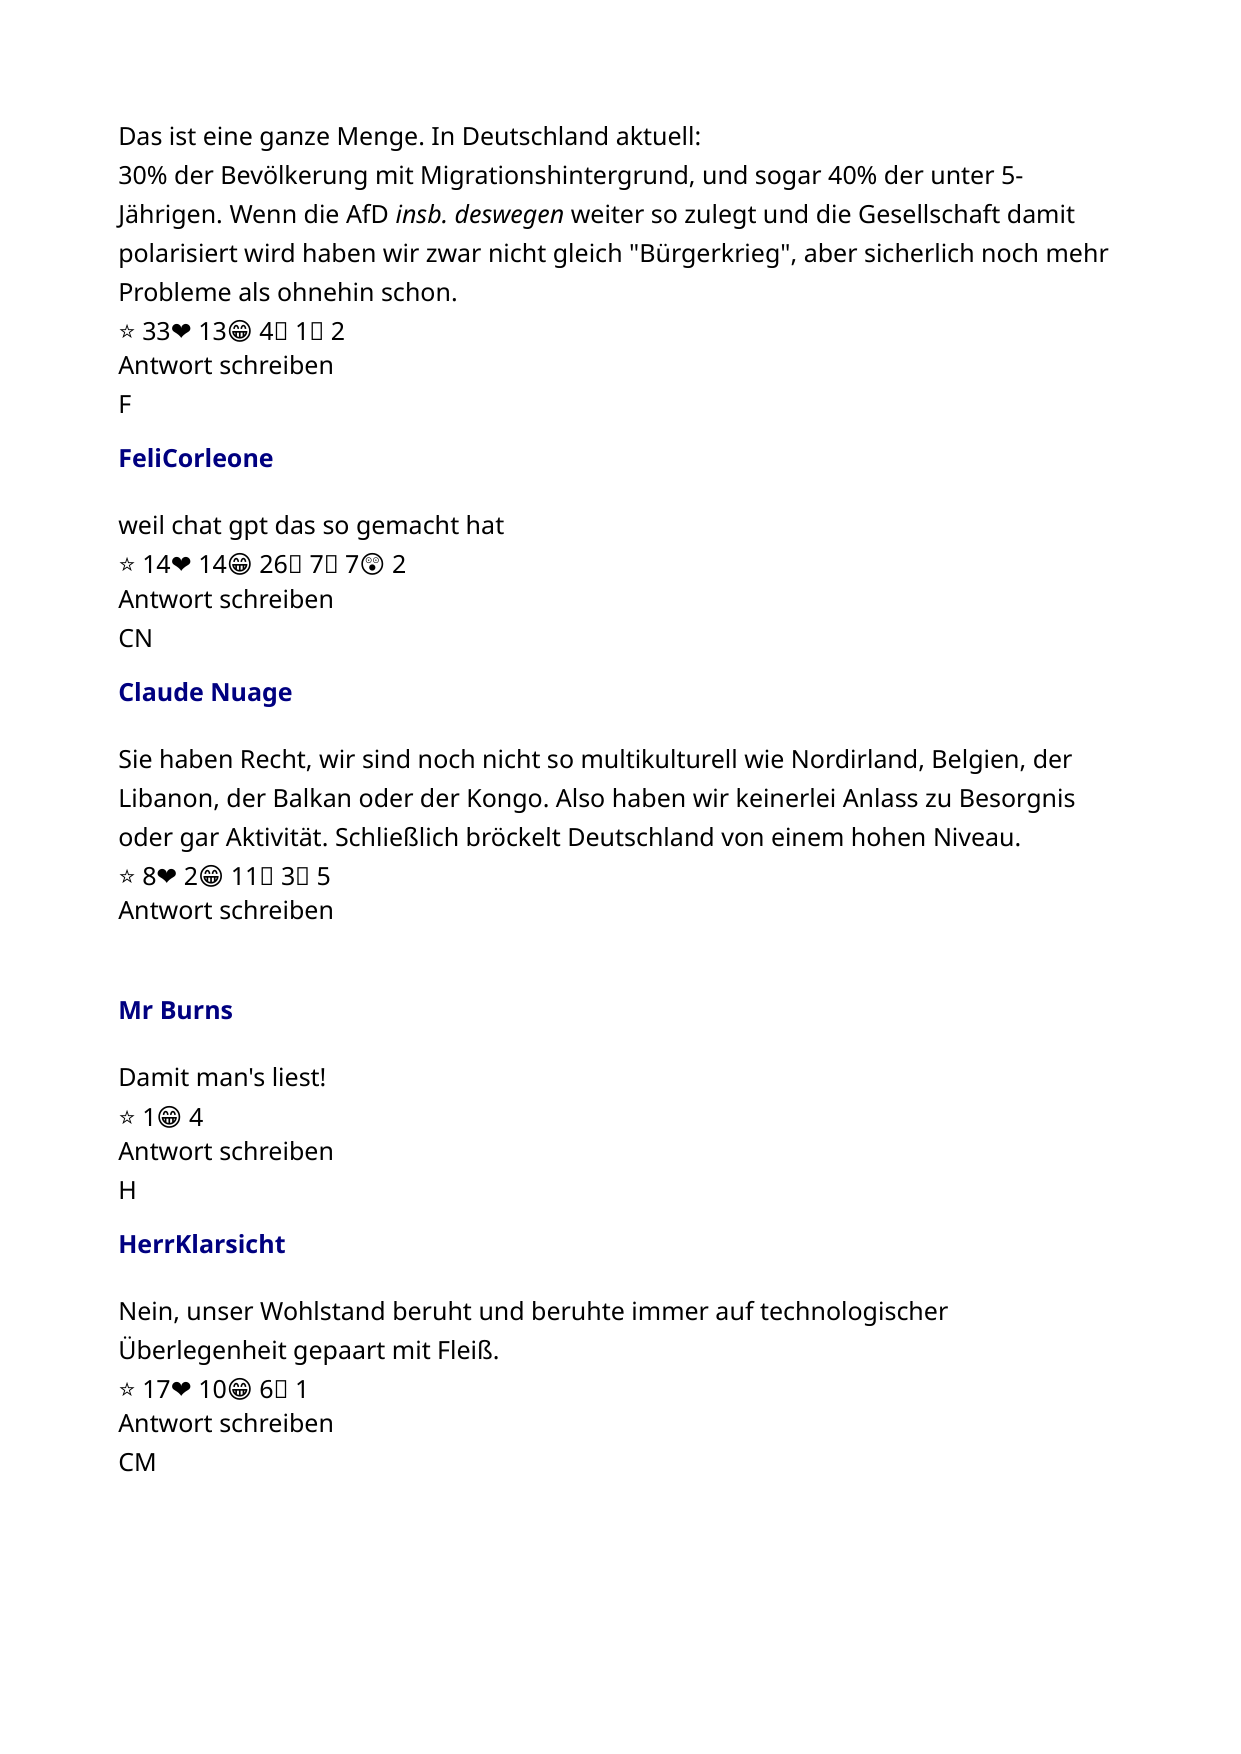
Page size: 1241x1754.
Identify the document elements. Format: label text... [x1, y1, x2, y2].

text ⭐️ 33❤️ 13😁 4🙁 1🤨 2 [118, 314, 1122, 348]
text H [118, 1172, 1122, 1207]
text CN [118, 620, 1122, 654]
text ⭐️ 17❤️ 10😁 6🤨 1 [118, 1372, 1122, 1406]
subtitle Claude Nuage [118, 674, 1122, 708]
text Sie haben Recht, wir sind noch nicht so multikulturell wie Nordirland, Belgien, der Libanon, der Balkan oder der Kongo. Also haben wir keinerlei Anlass zu Besorgnis oder gar Aktivität. Schließlich bröckelt Deutschland von einem hohen Niveau. [118, 741, 1122, 854]
text Antwort schreiben [118, 893, 1122, 927]
text ⭐️ 1😁 4 [118, 1099, 1122, 1133]
subtitle Mr Burns [118, 993, 1122, 1027]
text Damit man's liest! [118, 1060, 1122, 1094]
text 30% der Bevölkerung mit Migrationshintergrund, und sogar 40% der unter 5-Jährigen. Wenn die AfD insb. deswegen weiter so zulegt und die Gesellschaft damit polarisiert wird haben wir zwar nicht gleich "Bürgerkrieg", aber sicherlich noch mehr Probleme als ohnehin schon. [118, 157, 1122, 309]
text ⭐️ 8❤️ 2😁 11🙁 3🤨 5 [118, 859, 1122, 893]
text Antwort schreiben [118, 581, 1122, 615]
text weil chat gpt das so gemacht hat [118, 508, 1122, 542]
text CM [118, 1445, 1122, 1479]
text ⭐️ 14❤️ 14😁 26🙁 7🤨 7😲 2 [118, 547, 1122, 581]
subtitle FeliCorleone [118, 441, 1122, 475]
text Nein, unser Wohlstand beruht und beruhte immer auf technologischer Überlegenheit gepaart mit Fleiß. [118, 1293, 1122, 1367]
subtitle HerrKlarsicht [118, 1226, 1122, 1260]
text Antwort schreiben [118, 1406, 1122, 1440]
text F [118, 387, 1122, 421]
text Das ist eine ganze Menge. In Deutschland aktuell: [118, 118, 1122, 152]
text Antwort schreiben [118, 348, 1122, 382]
text Antwort schreiben [118, 1133, 1122, 1167]
